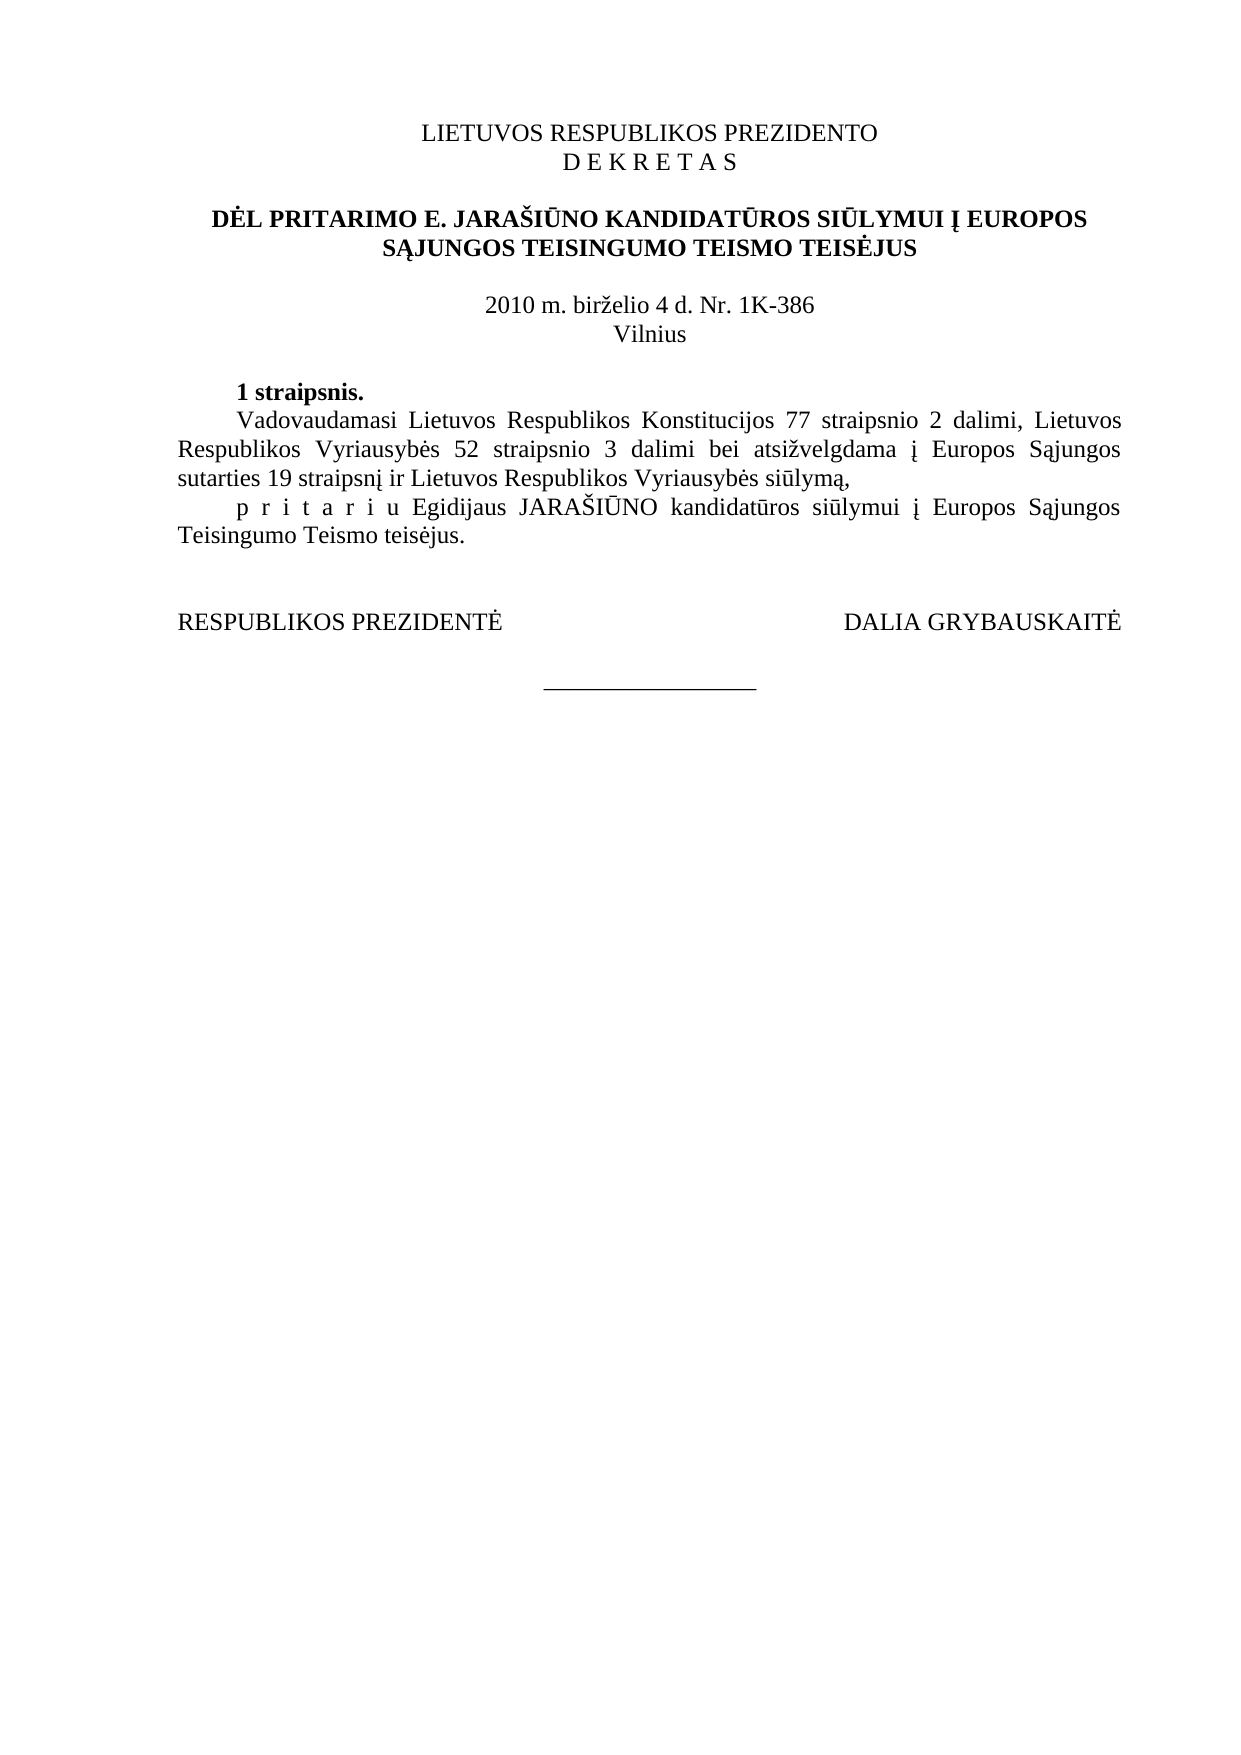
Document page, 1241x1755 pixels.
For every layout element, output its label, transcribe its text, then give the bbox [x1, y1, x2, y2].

text D E K R E T A S [177, 147, 1122, 176]
text 1 straipsnis. [177, 377, 1122, 406]
text DĖL PRITARIMO E. JARAŠIŪNO KANDIDATŪROS SIŪLYMUI Į EUROPOS SĄJUNGOS TEISINGUMO TEISMO TEISĖJUS [177, 204, 1122, 262]
text 2010 m. birželio 4 d. Nr. 1K-386 [177, 291, 1122, 319]
text p r i t a r i u Egidijaus JARAŠIŪNO kandidatūros siūlymui į Europos Sąjungos Teisingumo Teismo teisėjus. [177, 492, 1122, 549]
text RESPUBLIKOS PREZIDENTĖ DALIA GRYBAUSKAITĖ [177, 607, 1122, 636]
text Vadovaudamasi Lietuvos Respublikos Konstitucijos 77 straipsnio 2 dalimi, Lietuvos Respublikos Vyriausybės 52 straipsnio 3 dalimi bei atsižvelgdama į Europos Sąjungos sutarties 19 straipsnį ir Lietuvos Respublikos Vyriausybės siūlymą, [177, 406, 1122, 492]
text _________________ [177, 664, 1122, 693]
text Vilnius [177, 319, 1122, 348]
text LIETUVOS RESPUBLIKOS PREZIDENTO [177, 118, 1122, 147]
